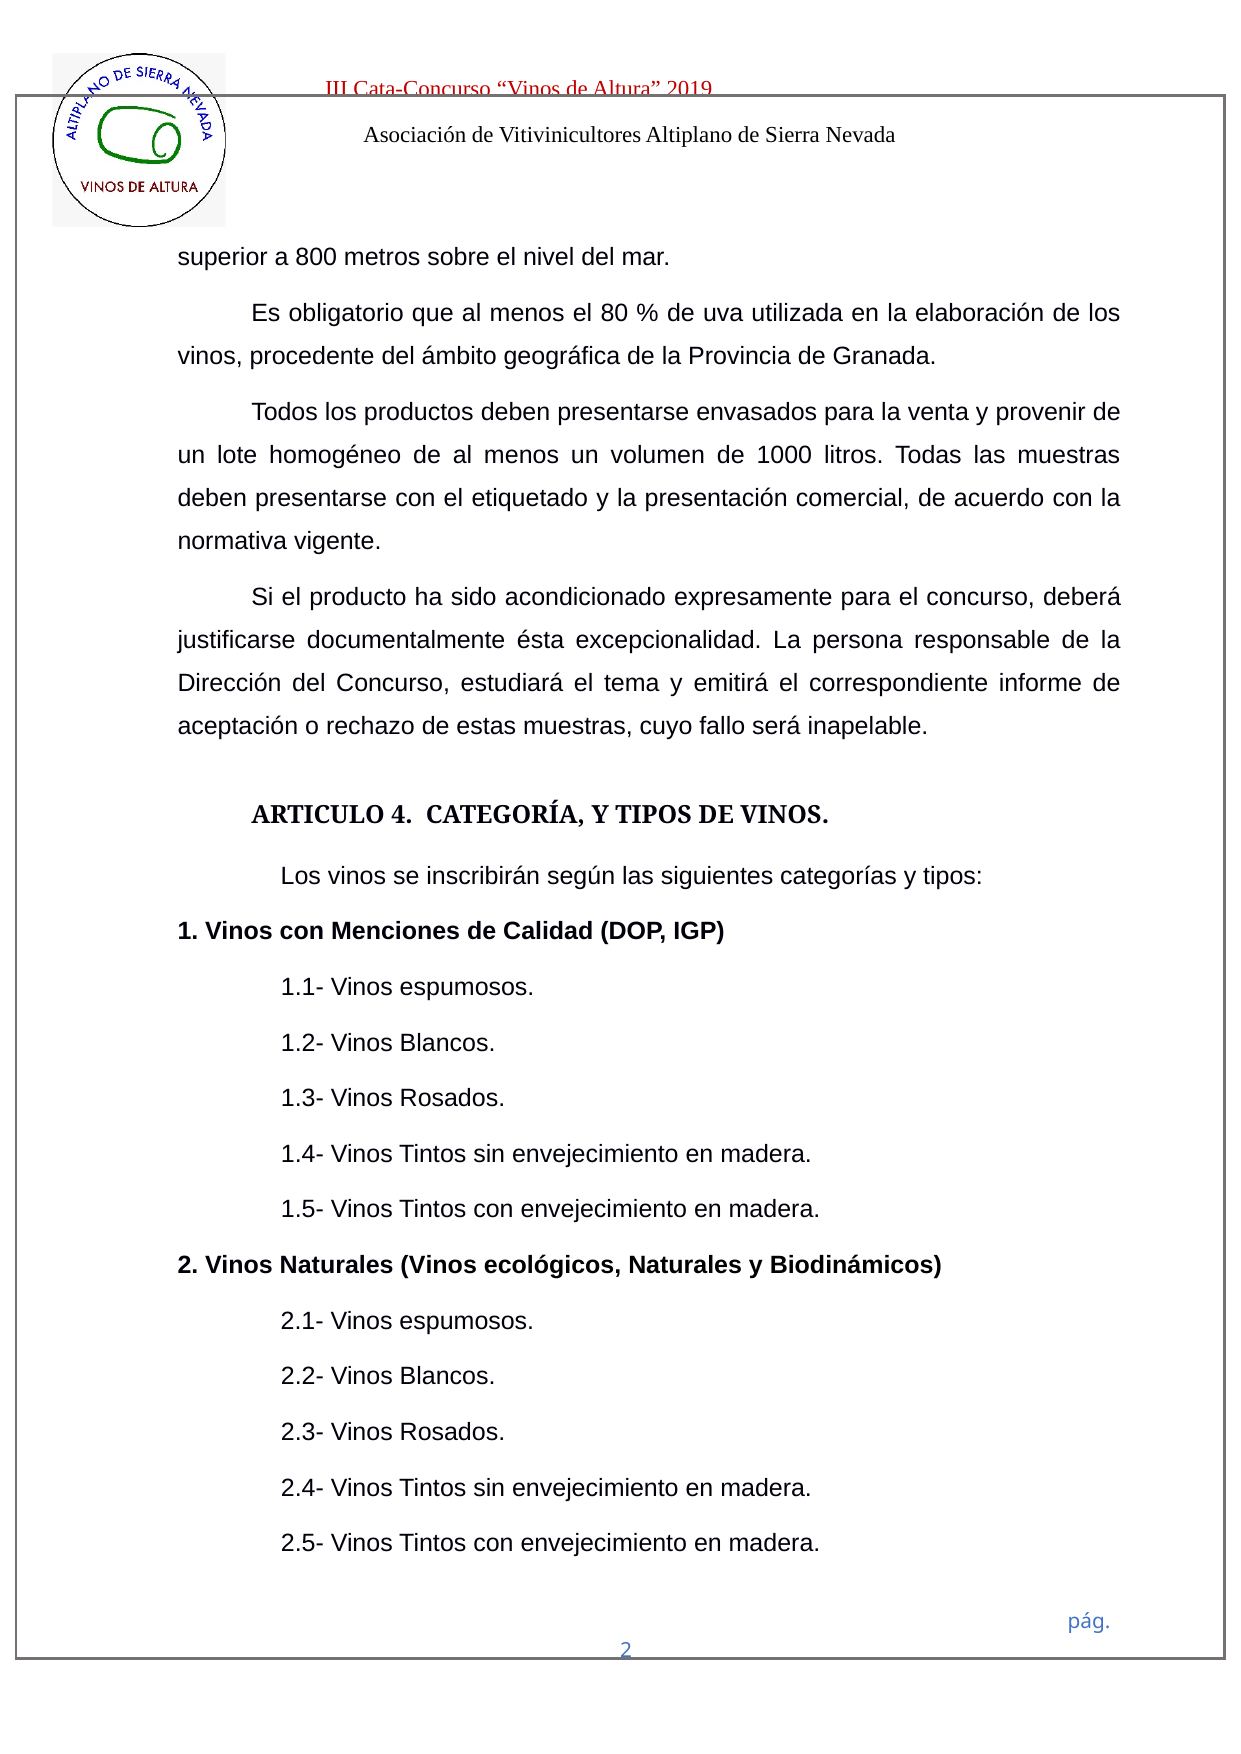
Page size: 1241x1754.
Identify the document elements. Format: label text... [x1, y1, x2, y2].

text Todos los productos deben presentarse envasados para la venta y provenir de un lote homogéneo de al menos un volumen de 1000 litros. Todas las muestras deben presentarse con el etiquetado y la presentación comercial, de acuerdo con la normativa vigente. [177, 397, 1122, 555]
text 1.2- Vinos Blancos. [177, 1028, 1122, 1056]
text 1.5- Vinos Tintos con envejecimiento en madera. [177, 1194, 1122, 1223]
text Es obligatorio que al menos el 80 % de uva utilizada en la elaboración de los vinos, procedente del ámbito geográfica de la Provincia de Granada. [177, 298, 1122, 370]
text 2. Vinos Naturales (Vinos ecológicos, Naturales y Biodinámicos) [177, 1250, 1122, 1279]
text superior a 800 metros sobre el nivel del mar. [177, 242, 1122, 271]
text ARTICULO 4. CATEGORÍA, Y TIPOS DE VINOS. [177, 797, 1122, 831]
text 1. Vinos con Menciones de Calidad (DOP, IGP) [177, 916, 1122, 945]
text 2.4- Vinos Tintos sin envejecimiento en madera. [177, 1473, 1122, 1501]
text 2.5- Vinos Tintos con envejecimiento en madera. [177, 1528, 1122, 1557]
text 1.3- Vinos Rosados. [177, 1083, 1122, 1112]
text Los vinos se inscribirán según las siguientes categorías y tipos: [177, 861, 1122, 889]
text 1.1- Vinos espumosos. [177, 972, 1122, 1001]
text 2.1- Vinos espumosos. [177, 1306, 1122, 1334]
text 2.3- Vinos Rosados. [177, 1417, 1122, 1446]
text 1.4- Vinos Tintos sin envejecimiento en madera. [177, 1139, 1122, 1168]
text 2.2- Vinos Blancos. [177, 1361, 1122, 1390]
text Si el producto ha sido acondicionado expresamente para el concurso, deberá justificarse documentalmente ésta excepcionalidad. La persona responsable de la Dirección del Concurso, estudiará el tema y emitirá el correspondiente informe de aceptación o rechazo de estas muestras, cuyo fallo será inapelable. [177, 582, 1122, 740]
